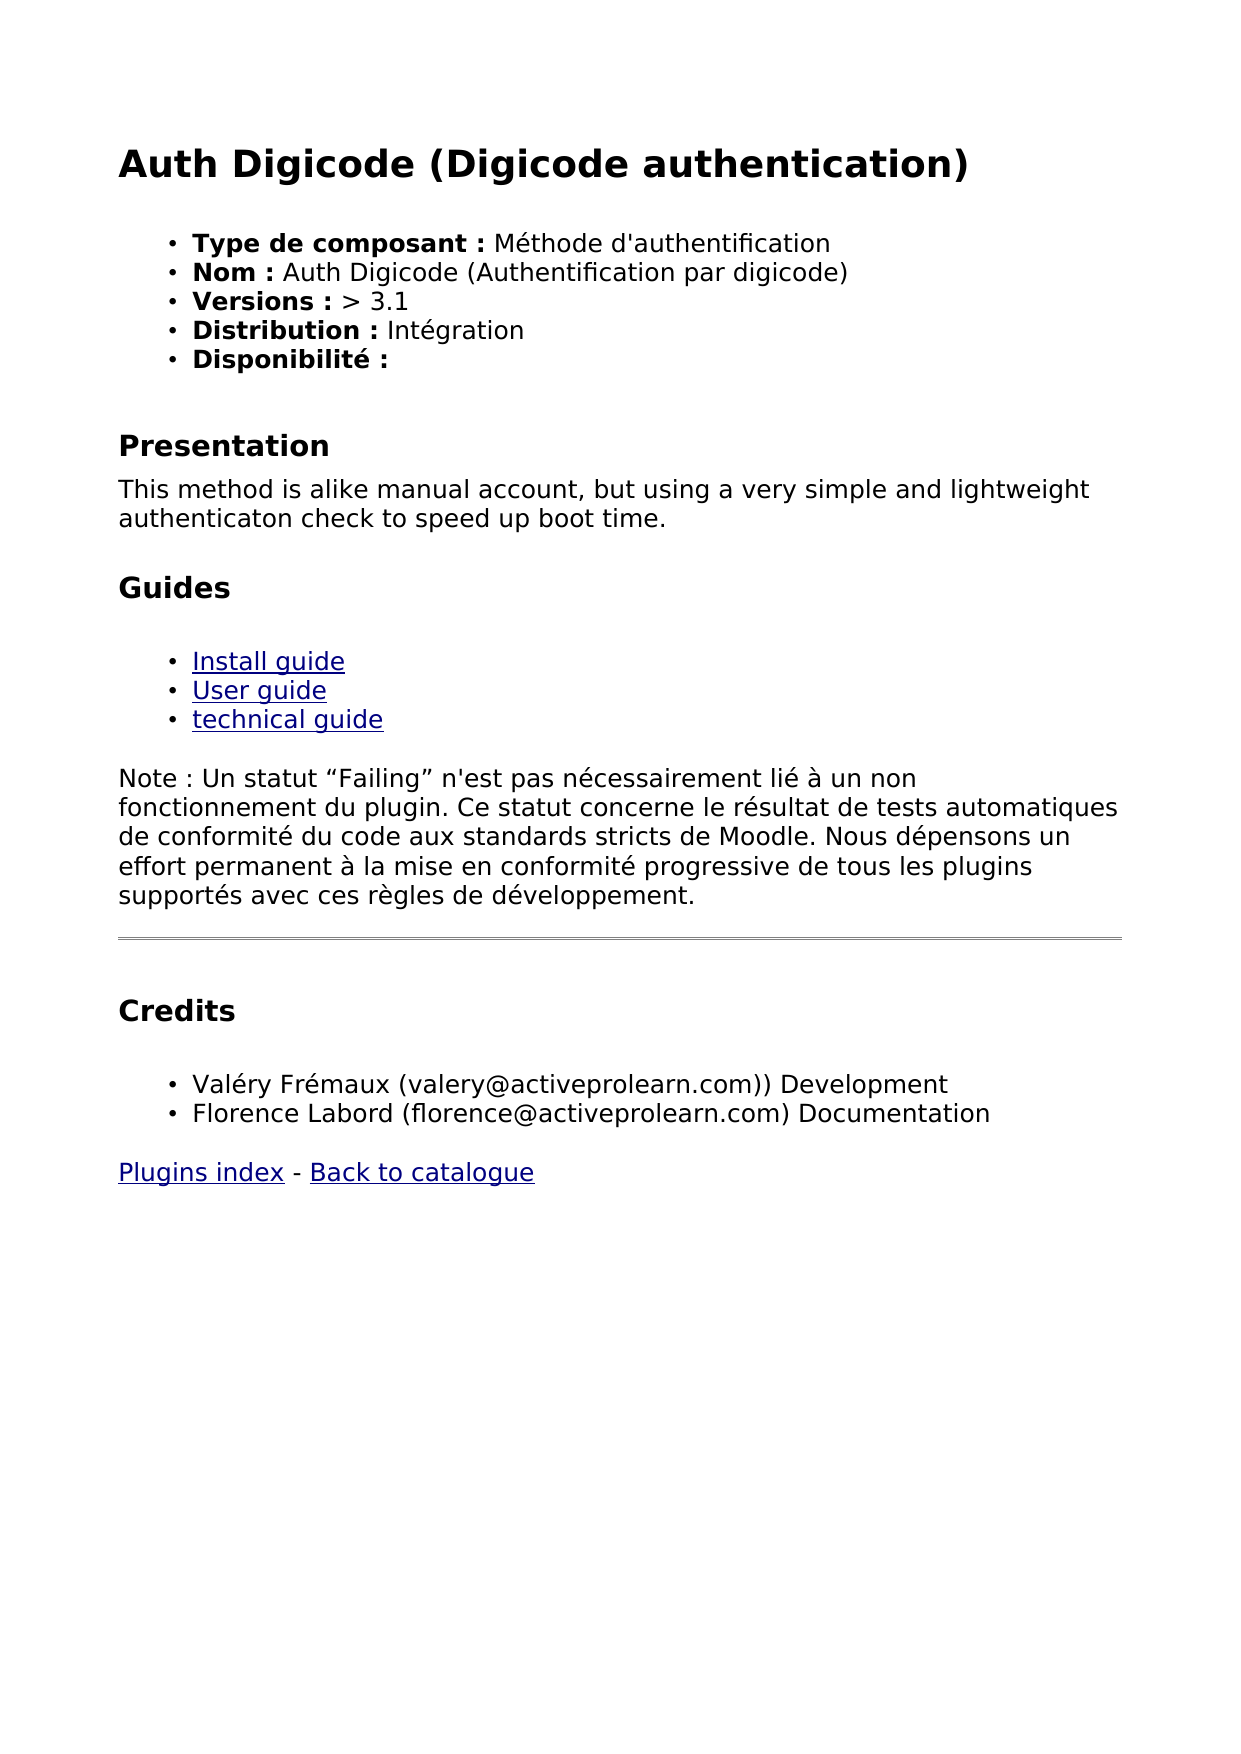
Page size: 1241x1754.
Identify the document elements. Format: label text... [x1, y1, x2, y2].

subtitle Guides [118, 571, 1122, 605]
subtitle Credits [118, 994, 1122, 1028]
subtitle Auth Digicode (Digicode authentication) [118, 143, 1122, 187]
list Distribution : Intégration [177, 316, 1122, 345]
text This method is alike manual account, but using a very simple and lightweight authenticaton check to speed up boot time. [118, 476, 1122, 534]
subtitle Presentation [118, 429, 1122, 463]
list Install guide [177, 647, 1122, 676]
list technical guide [177, 706, 1122, 735]
list User guide [177, 676, 1122, 706]
text Plugins index - Back to catalogue [118, 1158, 1122, 1187]
list Nom : Auth Digicode (Authentification par digicode) [177, 258, 1122, 287]
list Disponibilité : [177, 345, 1122, 374]
list Valéry Frémaux (valery@activeprolearn.com)) Development [177, 1070, 1122, 1099]
list Versions : > 3.1 [177, 287, 1122, 316]
text Note : Un statut “Failing” n'est pas nécessairement lié à un non fonctionnement du plugin. Ce statut concerne le résultat de tests automatiques de conformité du code aux standards stricts de Moodle. Nous dépensons un effort permanent à la mise en conformité progressive de tous les plugins supportés avec ces règles de développement. [118, 764, 1122, 910]
list Florence Labord (florence@activeprolearn.com) Documentation [177, 1099, 1122, 1128]
list Type de composant : Méthode d'authentification [177, 229, 1122, 258]
